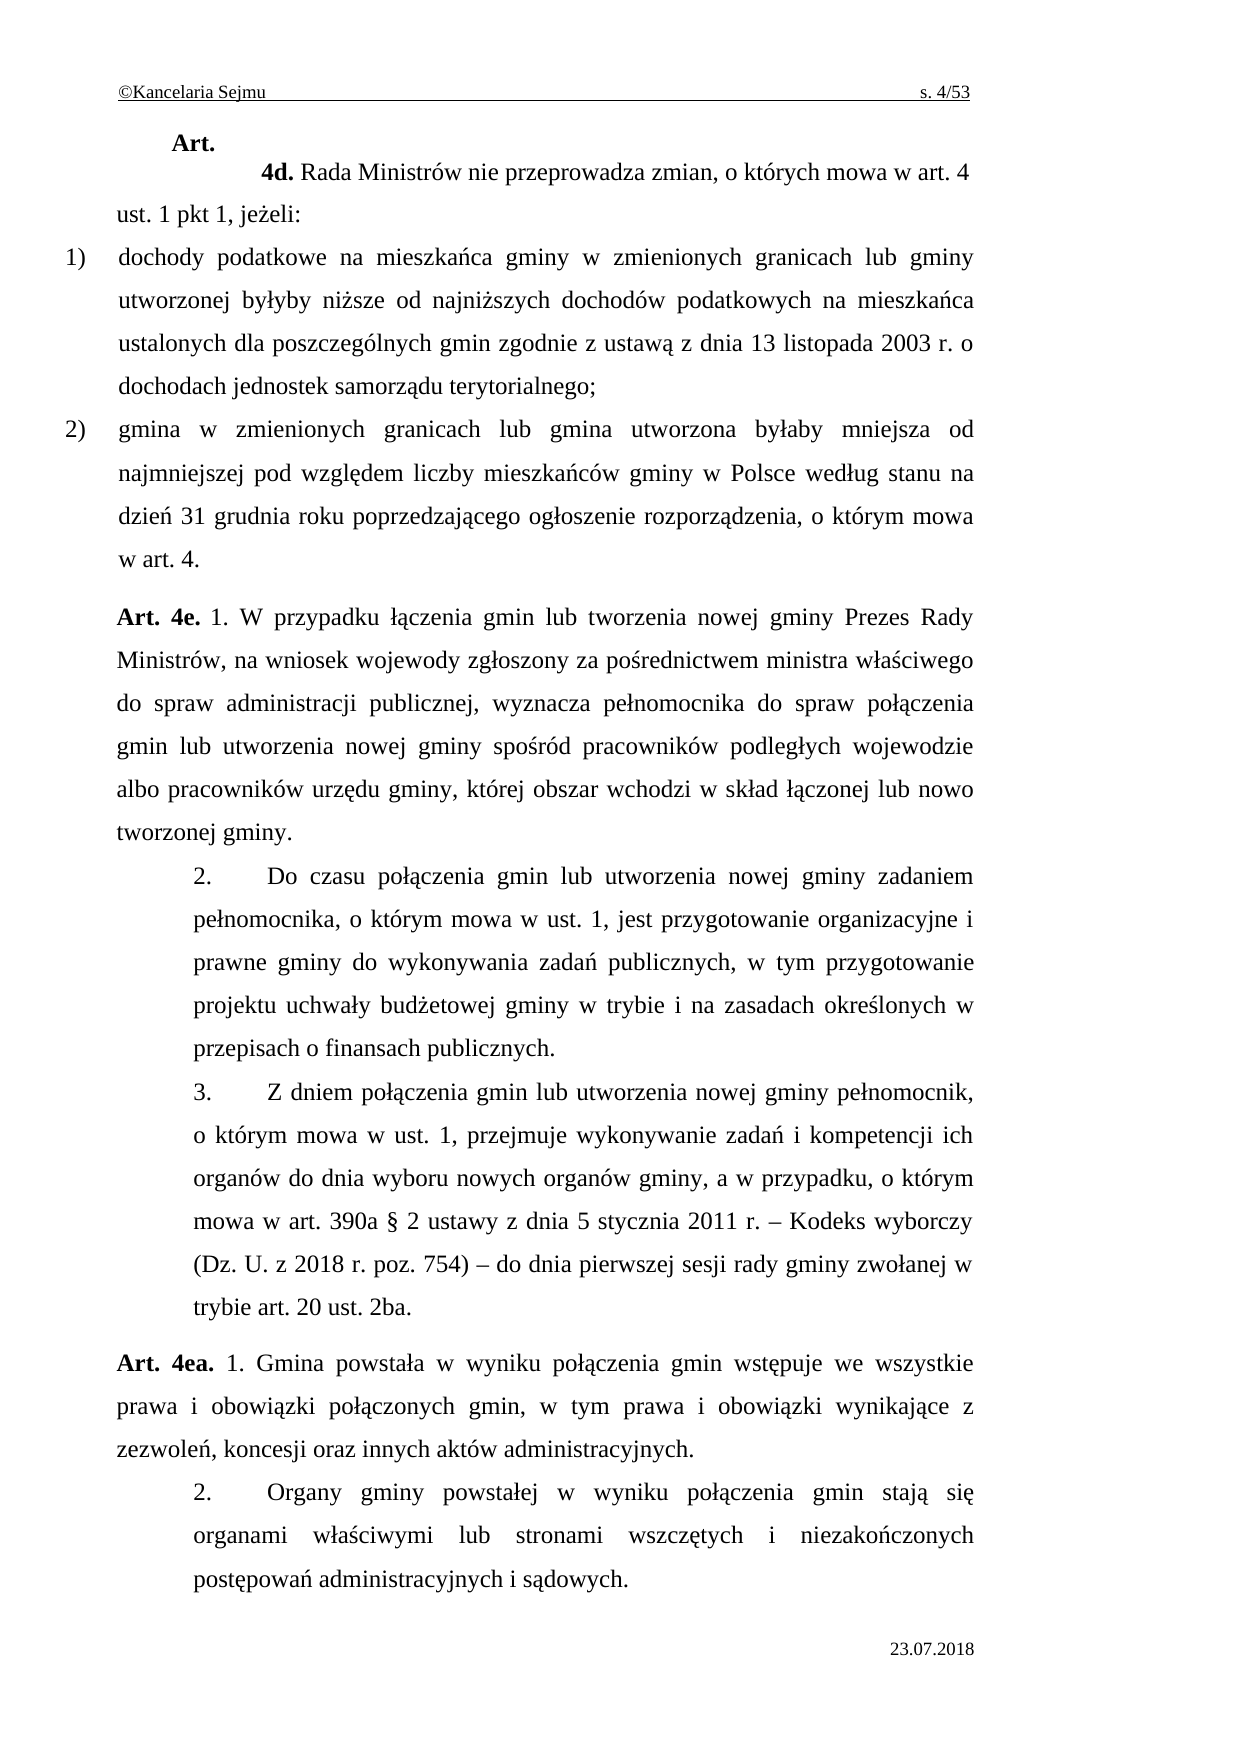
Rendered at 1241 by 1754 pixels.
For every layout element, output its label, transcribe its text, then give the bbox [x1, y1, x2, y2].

list dochody podatkowe na mieszkańca gminy w zmienionych granicach lub gminy utworzonej byłyby niższe od najniższych dochodów podatkowych na mieszkańca ustalonych dla poszczególnych gmin zgodnie z ustawą z dnia 13 listopada 2003 r. o dochodach jednostek samorządu terytorialnego; [65, 242, 974, 400]
text 4d. Rada Ministrów nie przeprowadza zmian, o których mowa w art. 4 [118, 157, 976, 185]
text ust. 1 pkt 1, jeżeli: [116, 199, 974, 228]
text Art. 4ea. 1. Gmina powstała w wyniku połączenia gmin wstępuje we wszystkie prawa i obowiązki połączonych gmin, w tym prawa i obowiązki wynikające z zezwoleń, koncesji oraz innych aktów administracyjnych. [116, 1348, 974, 1463]
text Art. 4e. 1. W przypadku łączenia gmin lub tworzenia nowej gminy Prezes Rady Ministrów, na wniosek wojewody zgłoszony za pośrednictwem ministra właściwego do spraw administracji publicznej, wyznacza pełnomocnika do spraw połączenia gmin lub utworzenia nowej gminy spośród pracowników podległych wojewodzie albo pracowników urzędu gminy, której obszar wchodzi w skład łączonej lub nowo tworzonej gminy. [116, 602, 974, 846]
list Z dniem połączenia gmin lub utworzenia nowej gminy pełnomocnik, o którym mowa w ust. 1, przejmuje wykonywanie zadań i kompetencji ich organów do dnia wyboru nowych organów gminy, a w przypadku, o którym mowa w art. 390a § 2 ustawy z dnia 5 stycznia 2011 r. – Kodeks wyborczy (Dz. U. z 2018 r. poz. 754) – do dnia pierwszej sesji rady gminy zwołanej w trybie art. 20 ust. 2ba. [193, 1077, 974, 1321]
list gmina w zmienionych granicach lub gmina utworzona byłaby mniejsza od najmniejszej pod względem liczby mieszkańców gminy w Polsce według stanu na dzień 31 grudnia roku poprzedzającego ogłoszenie rozporządzenia, o którym mowa w art. 4. [65, 414, 974, 573]
list Organy gminy powstałej w wyniku połączenia gmin stają się organami właściwymi lub stronami wszczętych i niezakończonych postępowań administracyjnych i sądowych. [193, 1477, 974, 1592]
list Do czasu połączenia gmin lub utworzenia nowej gminy zadaniem pełnomocnika, o którym mowa w ust. 1, jest przygotowanie organizacyjne i prawne gminy do wykonywania zadań publicznych, w tym przygotowanie projektu uchwały budżetowej gminy w trybie i na zasadach określonych w przepisach o finansach publicznych. [193, 861, 974, 1062]
